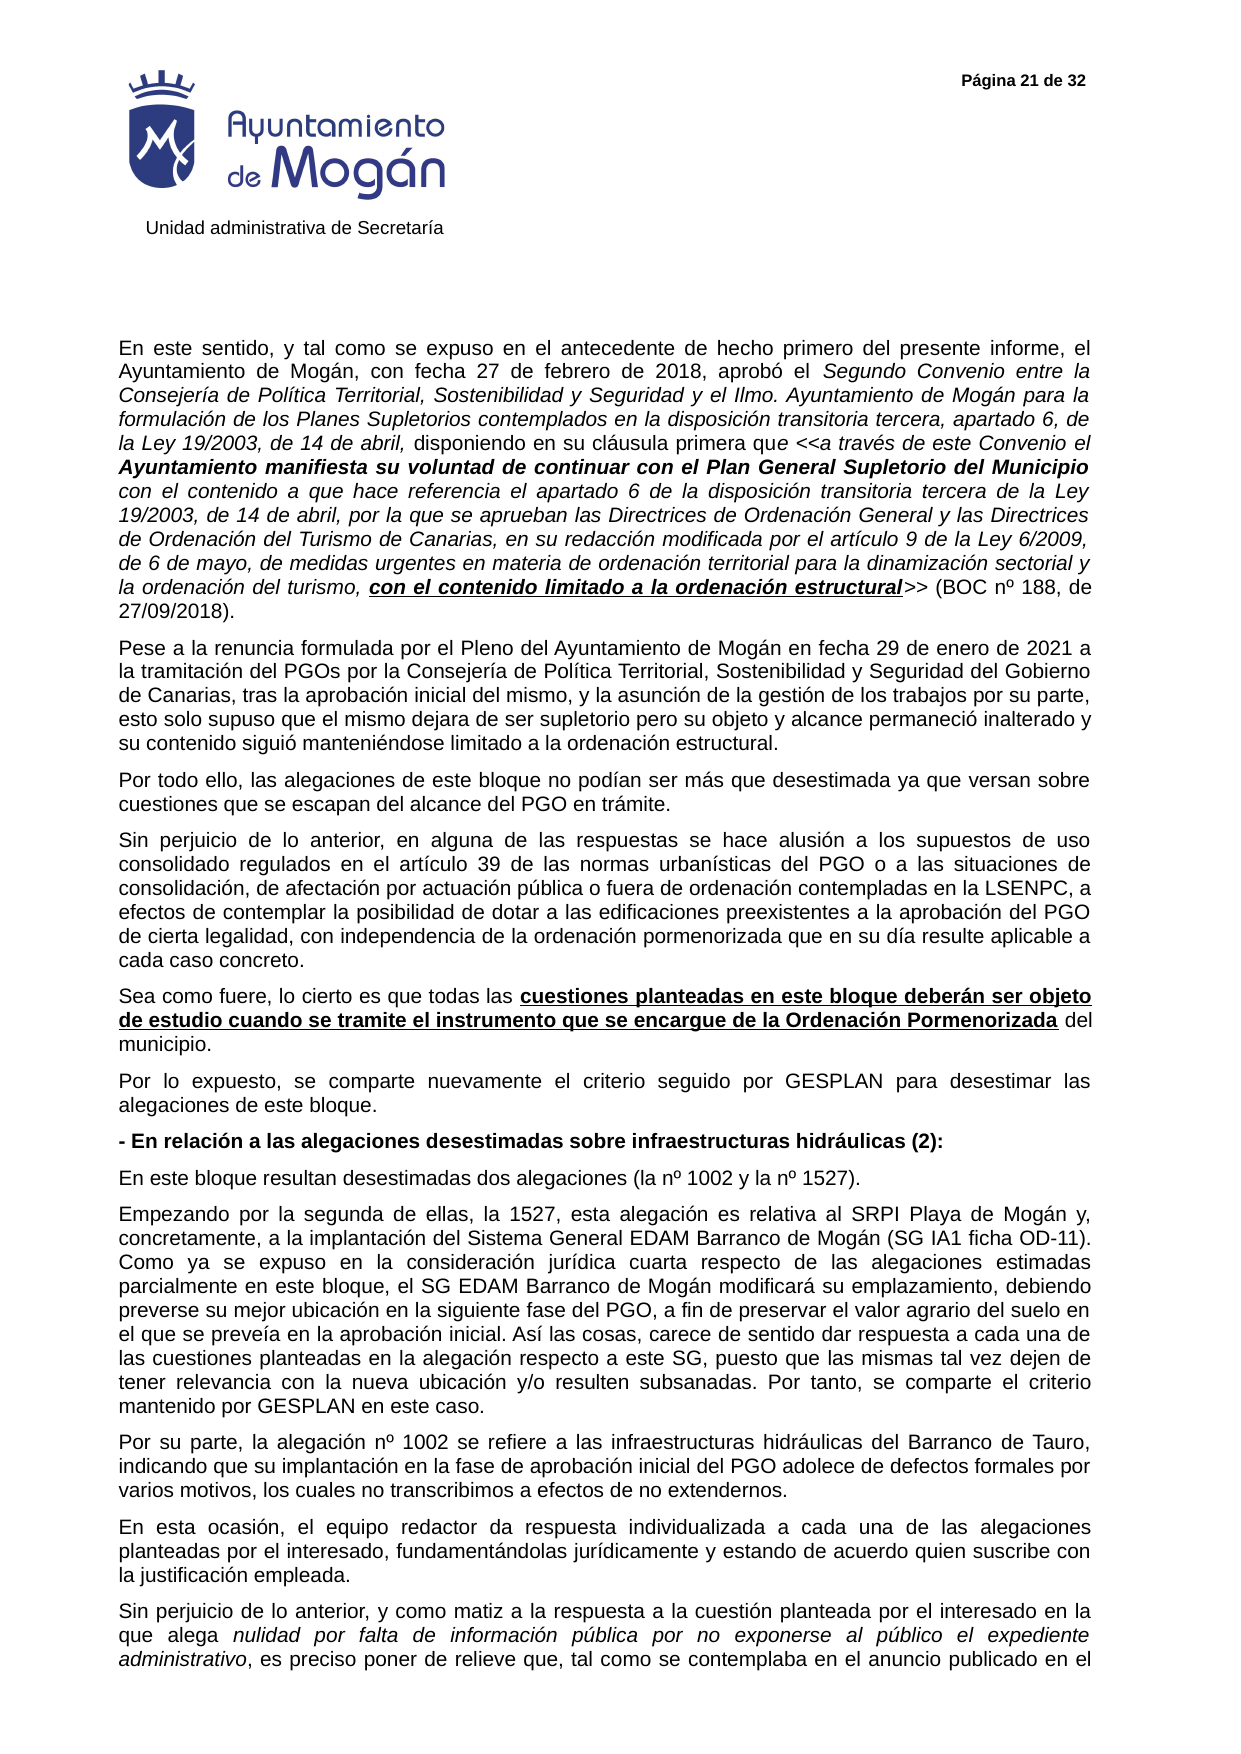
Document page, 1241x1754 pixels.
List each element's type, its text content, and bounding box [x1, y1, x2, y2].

text Sin perjuicio de lo anterior, en alguna de las respuestas se hace alusión a los supuestos de uso consolidado regulados en el artículo 39 de las normas urbanísticas del PGO o a las situaciones de consolidación, de afectación por actuación pública o fuera de ordenación contempladas en la LSENPC, a efectos de contemplar la posibilidad de dotar a las edificaciones preexistentes a la aprobación del PGO de cierta legalidad, con independencia de la ordenación pormenorizada que en su día resulte aplicable a cada caso concreto. [118, 828, 1092, 972]
text Pese a la renuncia formulada por el Pleno del Ayuntamiento de Mogán en fecha 29 de enero de 2021 a la tramitación del PGOs por la Consejería de Política Territorial, Sostenibilidad y Seguridad del Gobierno de Canarias, tras la aprobación inicial del mismo, y la asunción de la gestión de los trabajos por su parte, esto solo supuso que el mismo dejara de ser supletorio pero su objeto y alcance permaneció inalterado y su contenido siguió manteniéndose limitado a la ordenación estructural. [118, 635, 1092, 755]
text En este sentido, y tal como se expuso en el antecedente de hecho primero del presente informe, el Ayuntamiento de Mogán, con fecha 27 de febrero de 2018, aprobó el Segundo Convenio entre la Consejería de Política Territorial, Sostenibilidad y Seguridad y el Ilmo. Ayuntamiento de Mogán para la formulación de los Planes Supletorios contemplados en la disposición transitoria tercera, apartado 6, de la Ley 19/2003, de 14 de abril, disponiendo en su cláusula primera que <<a través de este Convenio el Ayuntamiento manifiesta su voluntad de continuar con el Plan General Supletorio del Municipio con el contenido a que hace referencia el apartado 6 de la disposición transitoria tercera de la Ley 19/2003, de 14 de abril, por la que se aprueban las Directrices de Ordenación General y las Directrices de Ordenación del Turismo de Canarias, en su redacción modificada por el artículo 9 de la Ley 6/2009, de 6 de mayo, de medidas urgentes en materia de ordenación territorial para la dinamización sectorial y la ordenación del turismo, con el contenido limitado a la ordenación estructural>> (BOC nº 188, de 27/09/2018). [118, 335, 1092, 623]
text Por su parte, la alegación nº 1002 se refiere a las infraestructuras hidráulicas del Barranco de Tauro, indicando que su implantación en la fase de aprobación inicial del PGO adolece de defectos formales por varios motivos, los cuales no transcribimos a efectos de no extendernos. [118, 1430, 1092, 1502]
text En este bloque resultan desestimadas dos alegaciones (la nº 1002 y la nº 1527). [118, 1166, 1092, 1189]
picture [128, 70, 445, 206]
text - En relación a las alegaciones desestimadas sobre infraestructuras hidráulicas (2): [118, 1129, 1092, 1153]
text Sea como fuere, lo cierto es que todas las cuestiones planteadas en este bloque deberán ser objeto de estudio cuando se tramite el instrumento que se encargue de la Ordenación Pormenorizada del municipio. [118, 984, 1092, 1056]
text Empezando por la segunda de ellas, la 1527, esta alegación es relativa al SRPI Playa de Mogán y, concretamente, a la implantación del Sistema General EDAM Barranco de Mogán (SG IA1 ficha OD-11). Como ya se expuso en la consideración jurídica cuarta respecto de las alegaciones estimadas parcialmente en este bloque, el SG EDAM Barranco de Mogán modificará su emplazamiento, debiendo preverse su mejor ubicación en la siguiente fase del PGO, a fin de preservar el valor agrario del suelo en el que se preveía en la aprobación inicial. Así las cosas, carece de sentido dar respuesta a cada una de las cuestiones planteadas en la alegación respecto a este SG, puesto que las mismas tal vez dejen de tener relevancia con la nueva ubicación y/o resulten subsanadas. Por tanto, se comparte el criterio mantenido por GESPLAN en este caso. [118, 1202, 1092, 1418]
text Sin perjuicio de lo anterior, y como matiz a la respuesta a la cuestión planteada por el interesado en la que alega nulidad por falta de información pública por no exponerse al público el expediente administrativo, es preciso poner de relieve que, tal como se contemplaba en el anuncio publicado en el [118, 1599, 1092, 1671]
text Por todo ello, las alegaciones de este bloque no podían ser más que desestimada ya que versan sobre cuestiones que se escapan del alcance del PGO en trámite. [118, 768, 1092, 816]
text Por lo expuesto, se comparte nuevamente el criterio seguido por GESPLAN para desestimar las alegaciones de este bloque. [118, 1069, 1092, 1117]
text En esta ocasión, el equipo redactor da respuesta individualizada a cada una de las alegaciones planteadas por el interesado, fundamentándolas jurídicamente y estando de acuerdo quien suscribe con la justificación empleada. [118, 1514, 1092, 1586]
